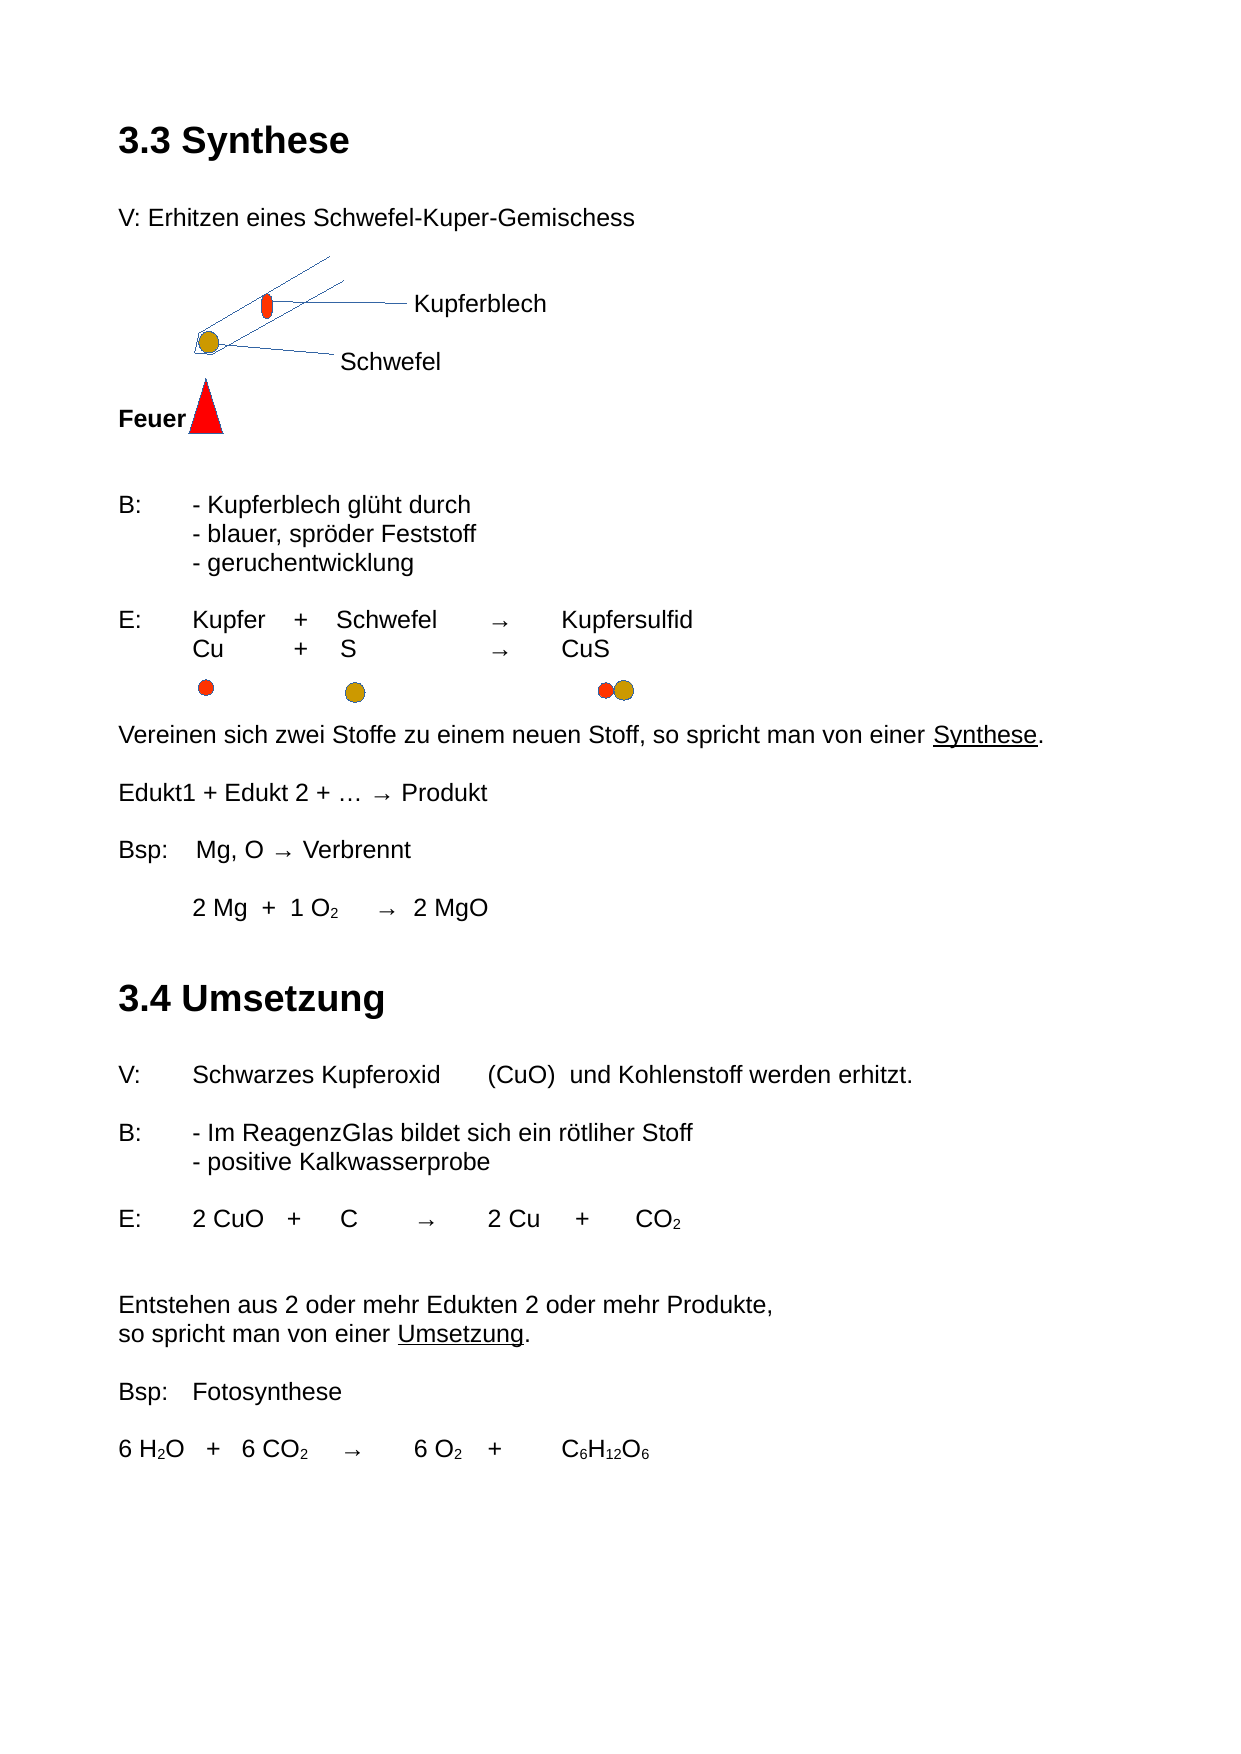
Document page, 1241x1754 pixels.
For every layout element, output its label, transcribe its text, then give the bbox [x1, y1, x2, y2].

text Cu + S → CuS [118, 634, 1122, 663]
text V: Schwarzes Kupferoxid (CuO) und Kohlenstoff werden erhitzt. [118, 1060, 1122, 1089]
text - geruchentwicklung [118, 548, 1122, 577]
text B: - Kupferblech glüht durch [118, 491, 1122, 519]
text Vereinen sich zwei Stoffe zu einem neuen Stoff, so spricht man von einer Synthese. [118, 721, 1122, 749]
text 6 H2O + 6 CO2 → 6 O2 + C6H12O6 [118, 1434, 1122, 1463]
text - positive Kalkwasserprobe [118, 1147, 1122, 1175]
subtitle 3.4 Umsetzung [118, 976, 1122, 1019]
text Bsp: Mg, O → Verbrennt [118, 836, 1122, 864]
text B: - Im ReagenzGlas bildet sich ein rötliher Stoff [118, 1118, 1122, 1147]
text Schwefel [118, 347, 1122, 376]
text Edukt1 + Edukt 2 + … → Produkt [118, 778, 1122, 807]
text 2 Mg + 1 O2 → 2 MgO [118, 893, 1122, 922]
text E: 2 CuO + C → 2 Cu + CO2 [118, 1204, 1122, 1233]
text Entstehen aus 2 oder mehr Edukten 2 oder mehr Produkte, [118, 1290, 1122, 1319]
text - blauer, spröder Feststoff [118, 519, 1122, 548]
text E: Kupfer + Schwefel → Kupfersulfid [118, 606, 1122, 634]
text [215, 404, 1122, 433]
text Kupferblech [118, 289, 1122, 318]
text Feuer [118, 404, 197, 433]
text so spricht man von einer Umsetzung. [118, 1319, 1122, 1348]
text Bsp: Fotosynthese [118, 1377, 1122, 1405]
text V: Erhitzen eines Schwefel-Kuper-Gemischess [118, 203, 1122, 232]
subtitle 3.3 Synthese [118, 118, 1122, 162]
